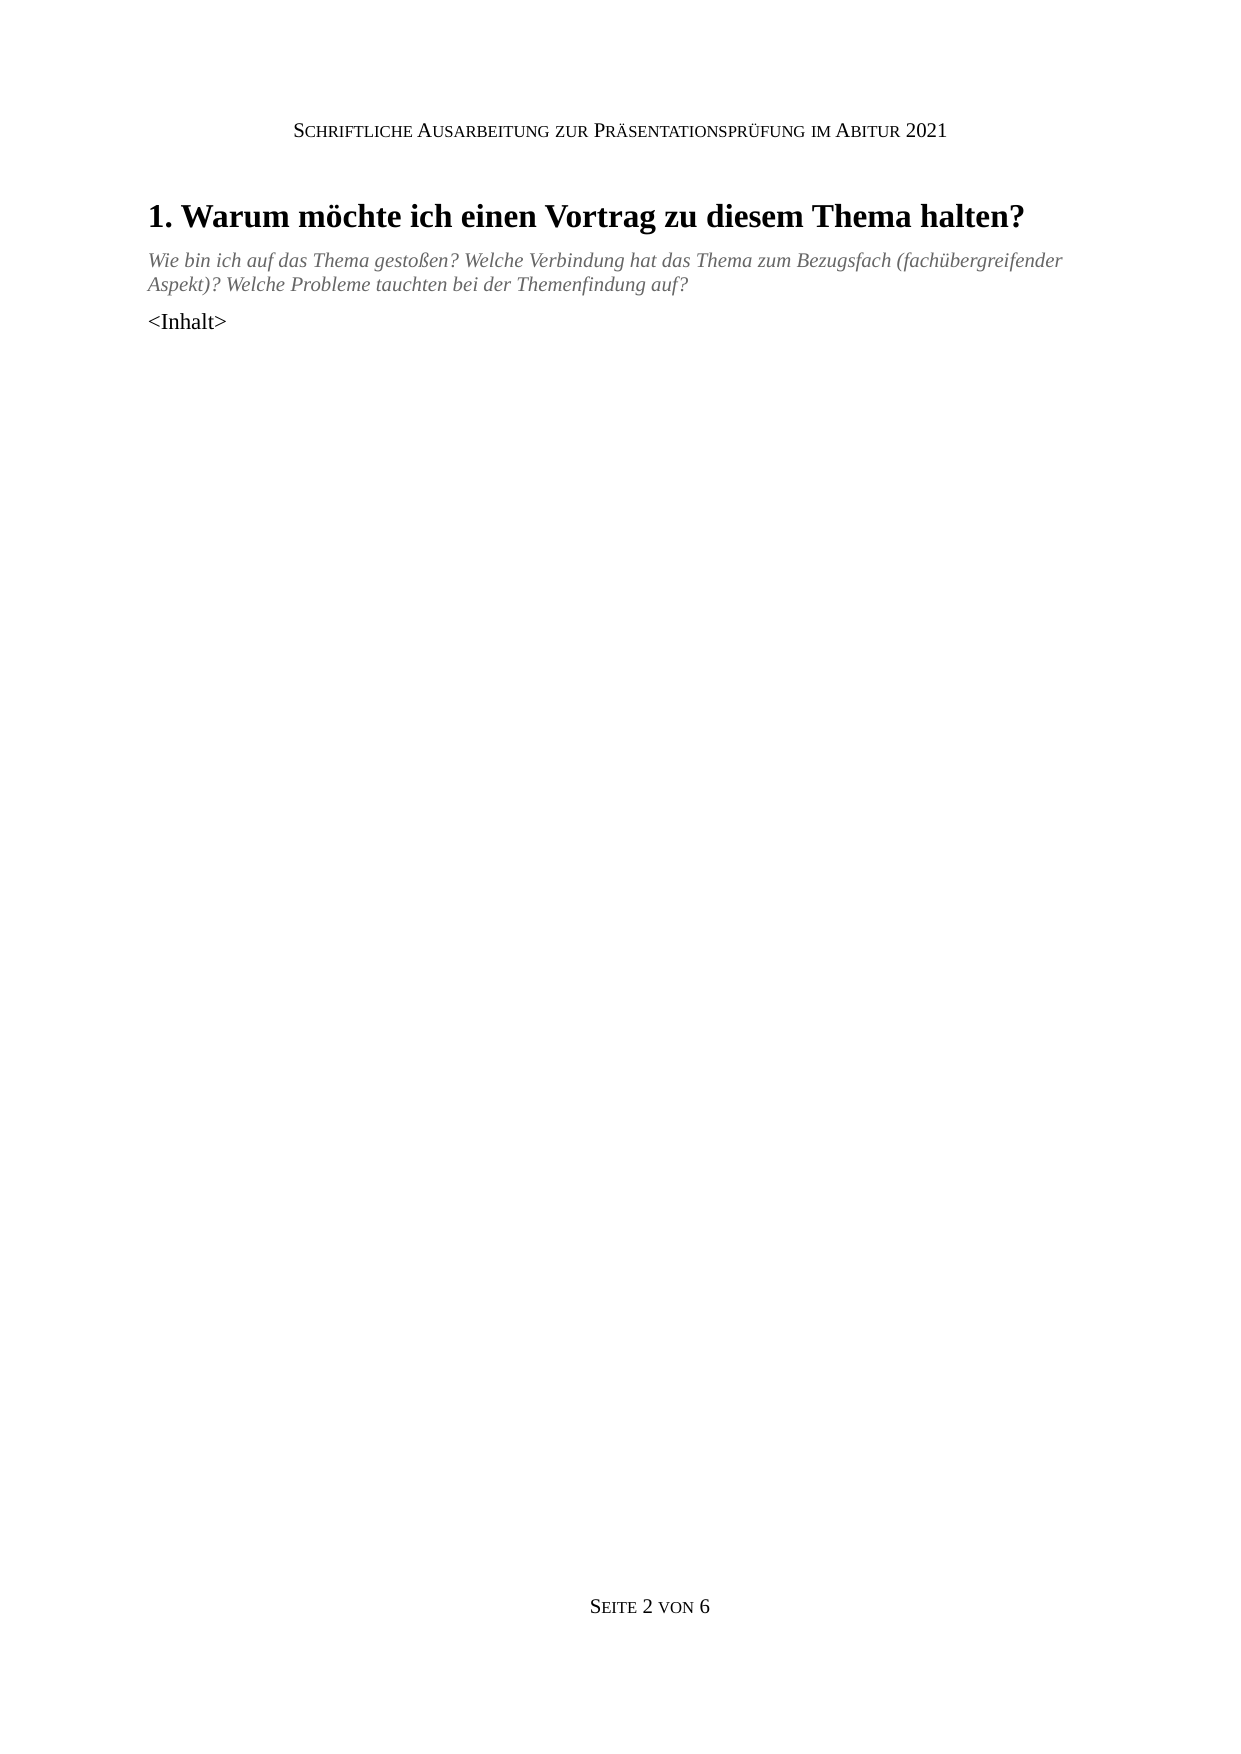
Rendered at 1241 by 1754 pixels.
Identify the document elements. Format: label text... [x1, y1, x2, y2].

text Wie bin ich auf das Thema gestoßen? Welche Verbindung hat das Thema zum Bezugsfach (fachübergreifender Aspekt)? Welche Probleme tauchten bei der Themenfindung auf? [148, 247, 1093, 296]
text <Inhalt> [148, 308, 1093, 334]
subtitle 1. Warum möchte ich einen Vortrag zu diesem Thema halten? [148, 197, 1093, 235]
